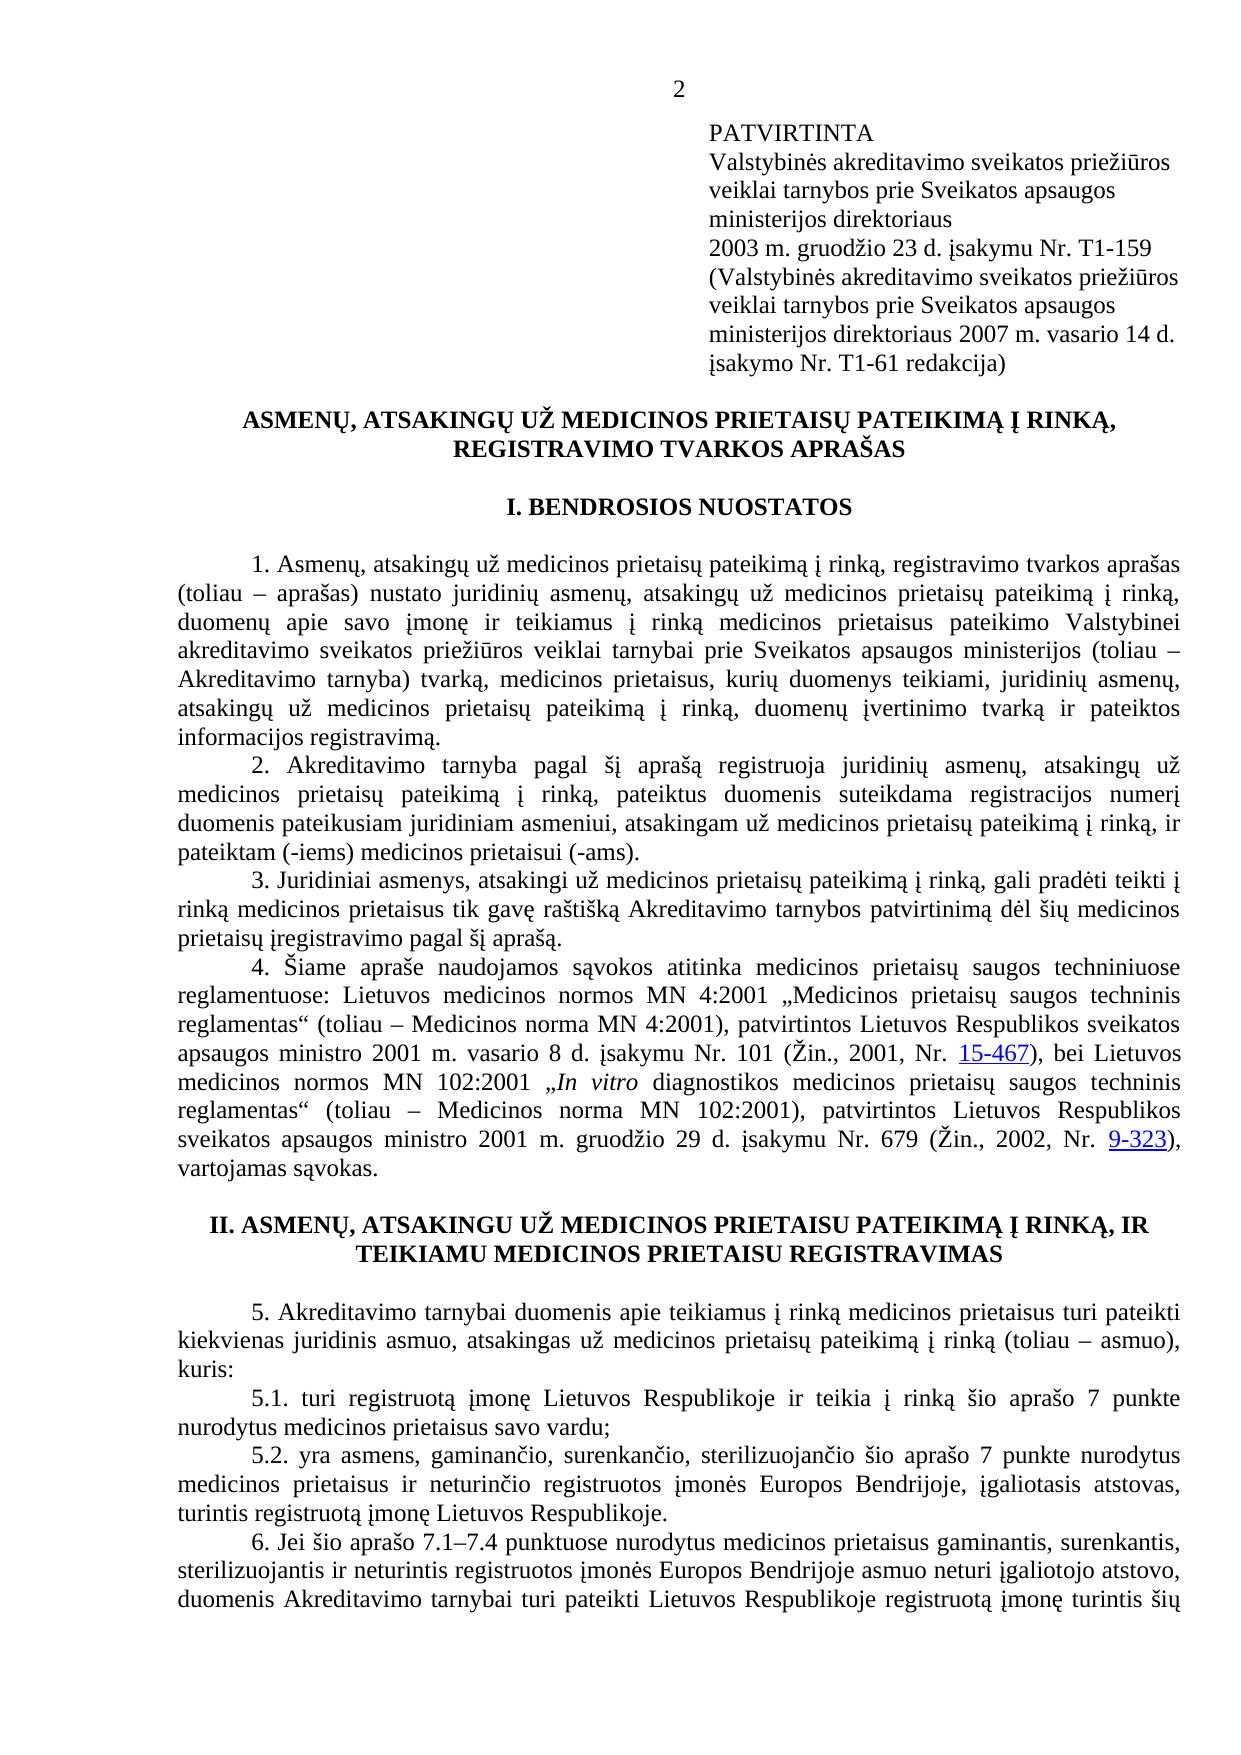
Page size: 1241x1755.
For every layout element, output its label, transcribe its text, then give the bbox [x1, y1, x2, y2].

text įsakymo Nr. T1-61 redakcija) [177, 348, 1181, 377]
text 5.1. turi registruotą įmonę Lietuvos Respublikoje ir teikia į rinką šio aprašo 7 punkte nurodytus medicinos prietaisus savo vardu; [177, 1383, 1181, 1441]
text veiklai tarnybos prie Sveikatos apsaugos [177, 176, 1181, 204]
text 6. Jei šio aprašo 7.1–7.4 punktuose nurodytus medicinos prietaisus gaminantis, surenkantis, sterilizuojantis ir neturintis registruotos įmonės Europos Bendrijoje asmuo neturi įgaliotojo atstovo, duomenis Akreditavimo tarnybai turi pateikti Lietuvos Respublikoje registruotą įmonę turintis šių [177, 1527, 1181, 1613]
text PATVIRTINTA [709, 118, 1181, 147]
text Valstybinės akreditavimo sveikatos priežiūros [177, 147, 1181, 176]
text (Valstybinės akreditavimo sveikatos priežiūros [177, 262, 1181, 291]
text 2003 m. gruodžio 23 d. įsakymu Nr. T1-159 [177, 233, 1181, 262]
text 5.2. yra asmens, gaminančio, surenkančio, sterilizuojančio šio aprašo 7 punkte nurodytus medicinos prietaisus ir neturinčio registruotos įmonės Europos Bendrijoje, įgaliotasis atstovas, turintis registruotą įmonę Lietuvos Respublikoje. [177, 1441, 1181, 1527]
text ministerijos direktoriaus [177, 204, 1181, 233]
text 4. Šiame apraše naudojamos sąvokos atitinka medicinos prietaisų saugos techniniuose reglamentuose: Lietuvos medicinos normos MN 4:2001 „Medicinos prietaisų saugos techninis reglamentas“ (toliau – Medicinos norma MN 4:2001), patvirtintos Lietuvos Respublikos sveikatos apsaugos ministro 2001 m. vasario 8 d. įsakymu Nr. 101 (Žin., 2001, Nr. 15-467), bei Lietuvos medicinos normos MN 102:2001 „In vitro diagnostikos medicinos prietaisų saugos techninis reglamentas“ (toliau – Medicinos norma MN 102:2001), patvirtintos Lietuvos Respublikos sveikatos apsaugos ministro 2001 m. gruodžio 29 d. įsakymu Nr. 679 (Žin., 2002, Nr. 9-323), vartojamas sąvokas. [177, 952, 1181, 1182]
text ministerijos direktoriaus 2007 m. vasario 14 d. [177, 319, 1181, 348]
text veiklai tarnybos prie Sveikatos apsaugos [177, 291, 1181, 319]
text 1. Asmenų, atsakingų už medicinos prietaisų pateikimą į rinką, registravimo tvarkos aprašas (toliau – aprašas) nustato juridinių asmenų, atsakingų už medicinos prietaisų pateikimą į rinką, duomenų apie savo įmonę ir teikiamus į rinką medicinos prietaisus pateikimo Valstybinei akreditavimo sveikatos priežiūros veiklai tarnybai prie Sveikatos apsaugos ministerijos (toliau – Akreditavimo tarnyba) tvarką, medicinos prietaisus, kurių duomenys teikiami, juridinių asmenų, atsakingų už medicinos prietaisų pateikimą į rinką, duomenų įvertinimo tvarką ir pateiktos informacijos registravimą. [177, 549, 1181, 751]
text I. BENDROSIOS NUOSTATOS [177, 492, 1181, 521]
text II. ASMENŲ, ATSAKINGU UŽ MEDICINOS PRIETAISU PATEIKIMĄ Į RINKĄ, IR TEIKIAMU MEDICINOS PRIETAISU REGISTRAVIMAS [177, 1211, 1181, 1268]
text 3. Juridiniai asmenys, atsakingi už medicinos prietaisų pateikimą į rinką, gali pradėti teikti į rinką medicinos prietaisus tik gavę raštišką Akreditavimo tarnybos patvirtinimą dėl šių medicinos prietaisų įregistravimo pagal šį aprašą. [177, 866, 1181, 952]
text 5. Akreditavimo tarnybai duomenis apie teikiamus į rinką medicinos prietaisus turi pateikti kiekvienas juridinis asmuo, atsakingas už medicinos prietaisų pateikimą į rinką (toliau – asmuo), kuris: [177, 1297, 1181, 1383]
text ASMENŲ, ATSAKINGŲ UŽ MEDICINOS PRIETAISŲ PATEIKIMĄ Į RINKĄ, REGISTRAVIMO TVARKOS APRAŠAS [177, 406, 1181, 463]
text 2. Akreditavimo tarnyba pagal šį aprašą registruoja juridinių asmenų, atsakingų už medicinos prietaisų pateikimą į rinką, pateiktus duomenis suteikdama registracijos numerį duomenis pateikusiam juridiniam asmeniui, atsakingam už medicinos prietaisų pateikimą į rinką, ir pateiktam (-iems) medicinos prietaisui (-ams). [177, 751, 1181, 866]
